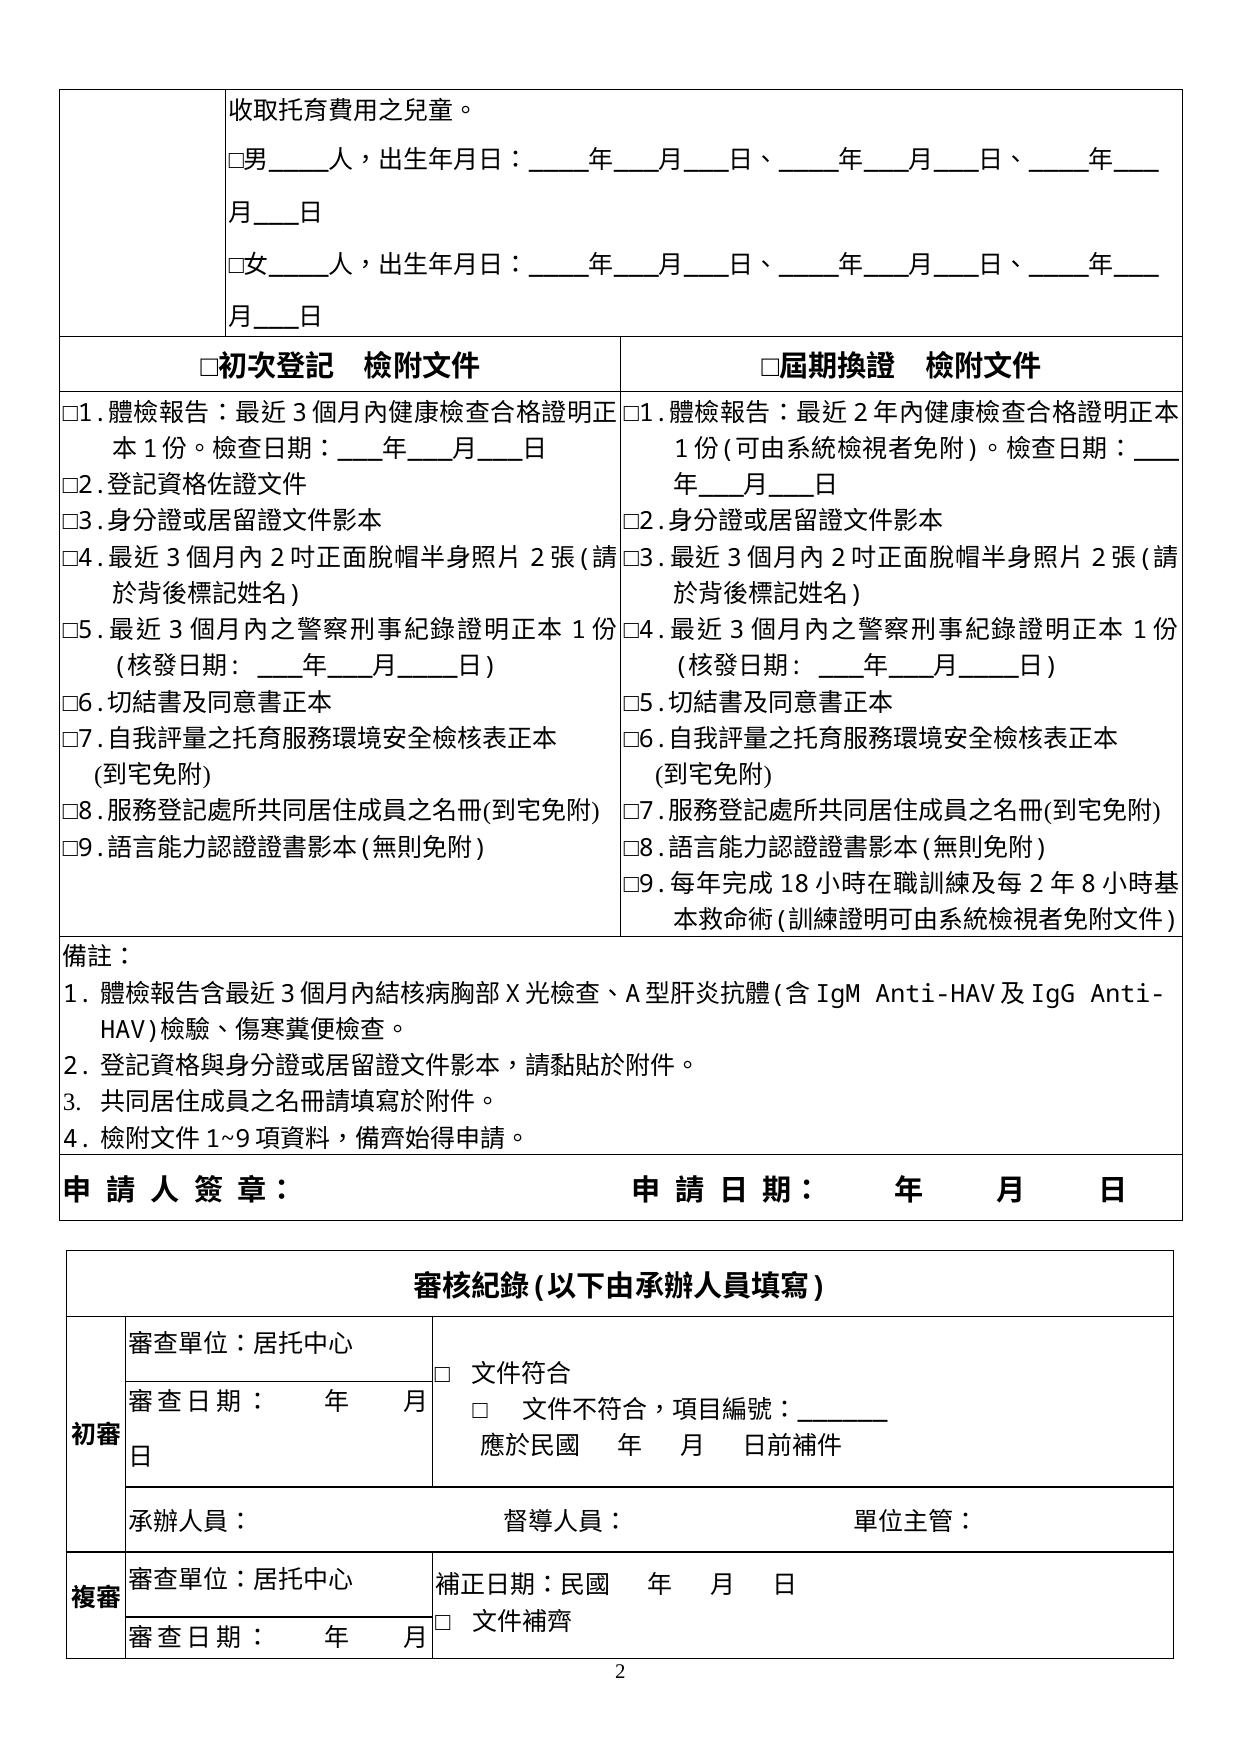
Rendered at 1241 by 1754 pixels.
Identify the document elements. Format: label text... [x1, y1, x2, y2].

table_cell 文件符合 文件不符合，項目編號：______ 應於民國 年 月 日前補件 [433, 1317, 1173, 1486]
table_cell [60, 90, 93, 336]
table_cell □初次登記 檢附文件 [60, 337, 620, 391]
table_cell 複審 [67, 1553, 125, 1658]
table_cell 收取托育費用之兒童。 □男____人，出生年月日：____年___月___日、____年___月___日、____年___月___日 □女____人，出生年月日：____年___月___日、____年___月___日、____年___月___日 [226, 90, 1182, 336]
table_cell □1.體檢報告：最近3個月內健康檢查合格證明正本1份。檢查日期：___年___月___日 □2.登記資格佐證文件 □3.身分證或居留證文件影本 □4.最近3個月內2吋正面脫帽半身照片2張(請於背後標記姓名) □5.最近3個月內之警察刑事紀錄證明正本1份(核發日期: ___年___月____日) □6.切結書及同意書正本 □7.自我評量之托育服務環境安全檢核表正本 (到宅免附) □8.服務登記處所共同居住成員之名冊(到宅免附) □9.語言能力認證證書影本(無則免附) [60, 392, 620, 936]
table_cell 審查日期： 年 月 日 [126, 1382, 432, 1486]
table_cell 審查日期： 年 月 [126, 1618, 432, 1658]
table_cell 初審 [67, 1317, 125, 1551]
table_header 審核紀錄(以下由承辦人員填寫) [67, 1251, 1173, 1316]
table_cell □屆期換證 檢附文件 [621, 337, 1182, 391]
table_cell 承辦人員： 督導人員： 單位主管： [126, 1488, 1173, 1551]
table_cell 備註： 體檢報告含最近3個月內結核病胸部X光檢查、A型肝炎抗體(含IgM Anti-HAV及IgG Anti-HAV)檢驗、傷寒糞便檢查。 登記資格與身分證或居留證文件影本，請黏貼於附件。 共同居住成員之名冊請填寫於附件。 檢附文件1~9項資料，備齊始得申請。 [60, 937, 1182, 1154]
table_cell 審查單位：居托中心 [126, 1317, 432, 1381]
table_cell 審查單位：居托中心 [126, 1553, 432, 1616]
table_cell 申 請 人 簽 章： 申 請 日 期： 年 月 日 [60, 1155, 1182, 1220]
table_cell [93, 90, 225, 336]
table_cell □1.體檢報告：最近2年內健康檢查合格證明正本1份(可由系統檢視者免附)。檢查日期：___年___月___日 □2.身分證或居留證文件影本 □3.最近3個月內2吋正面脫帽半身照片2張(請於背後標記姓名) □4.最近3個月內之警察刑事紀錄證明正本1份(核發日期: ___年___月____日) □5.切結書及同意書正本 □6.自我評量之托育服務環境安全檢核表正本 (到宅免附) □7.服務登記處所共同居住成員之名冊(到宅免附) □8.語言能力認證證書影本(無則免附) □9.每年完成18小時在職訓練及每2年8小時基本救命術(訓練證明可由系統檢視者免附文件) [621, 392, 1182, 936]
table_cell 補正日期：民國 年 月 日 文件補齊 文件未補齊，項目編號：______ 逾期未補正 [433, 1553, 1173, 1658]
